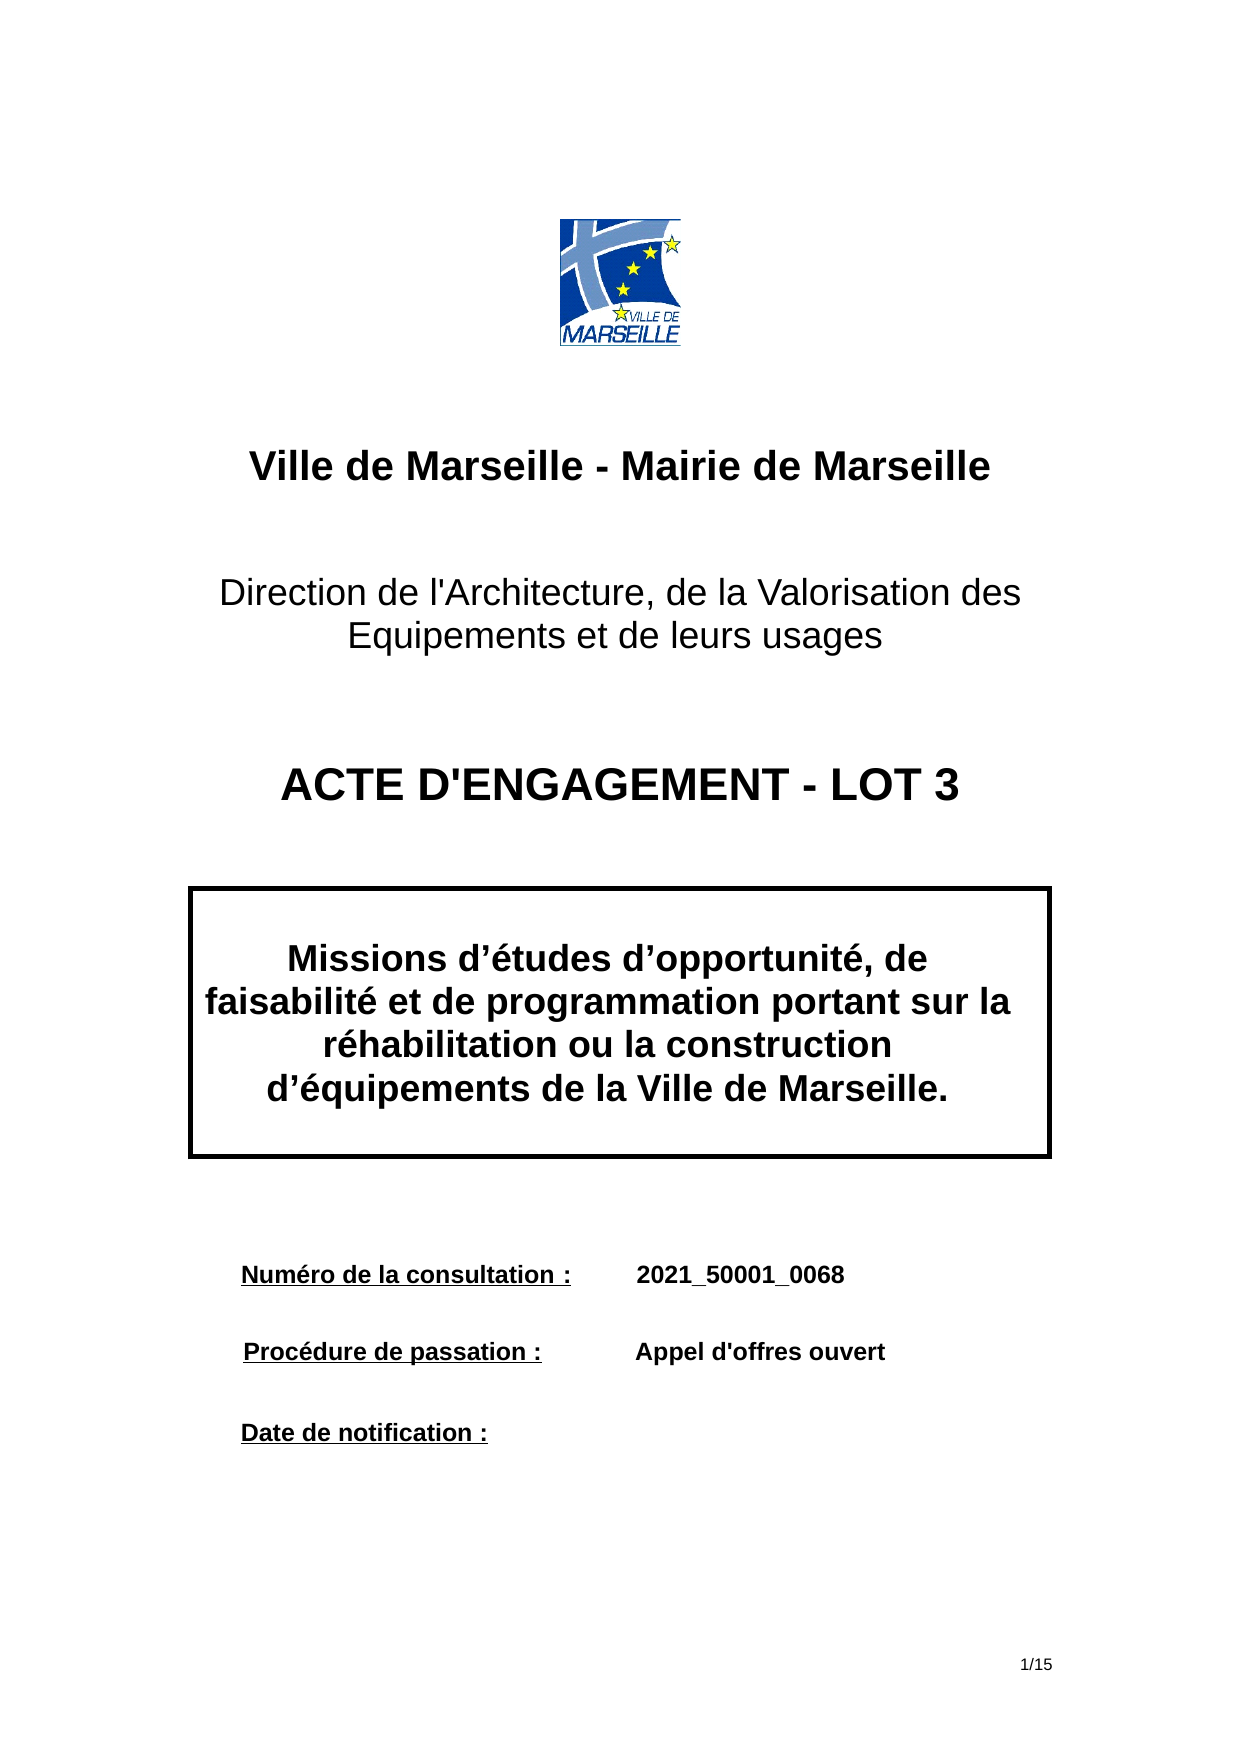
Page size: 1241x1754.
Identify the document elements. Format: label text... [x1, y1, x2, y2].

text Ville de Marseille - Mairie de Marseille [188, 441, 1052, 489]
text Procédure de passation : Appel d'offres ouvert [243, 1337, 1052, 1366]
text Numéro de la consultation : 2021_50001_0068 [241, 1260, 1052, 1289]
text ACTE D'ENGAGEMENT - LOT 3 [188, 758, 1052, 810]
text Date de notification : [241, 1418, 1052, 1447]
text Direction de l'Architecture, de la Valorisation des Equipements et de leurs usages [188, 571, 1052, 657]
text Missions d’études d’opportunité, de faisabilité et de programmation portant sur la réhabilitation ou la construction d’équipements de la Ville de Marseille. [193, 929, 1047, 1109]
